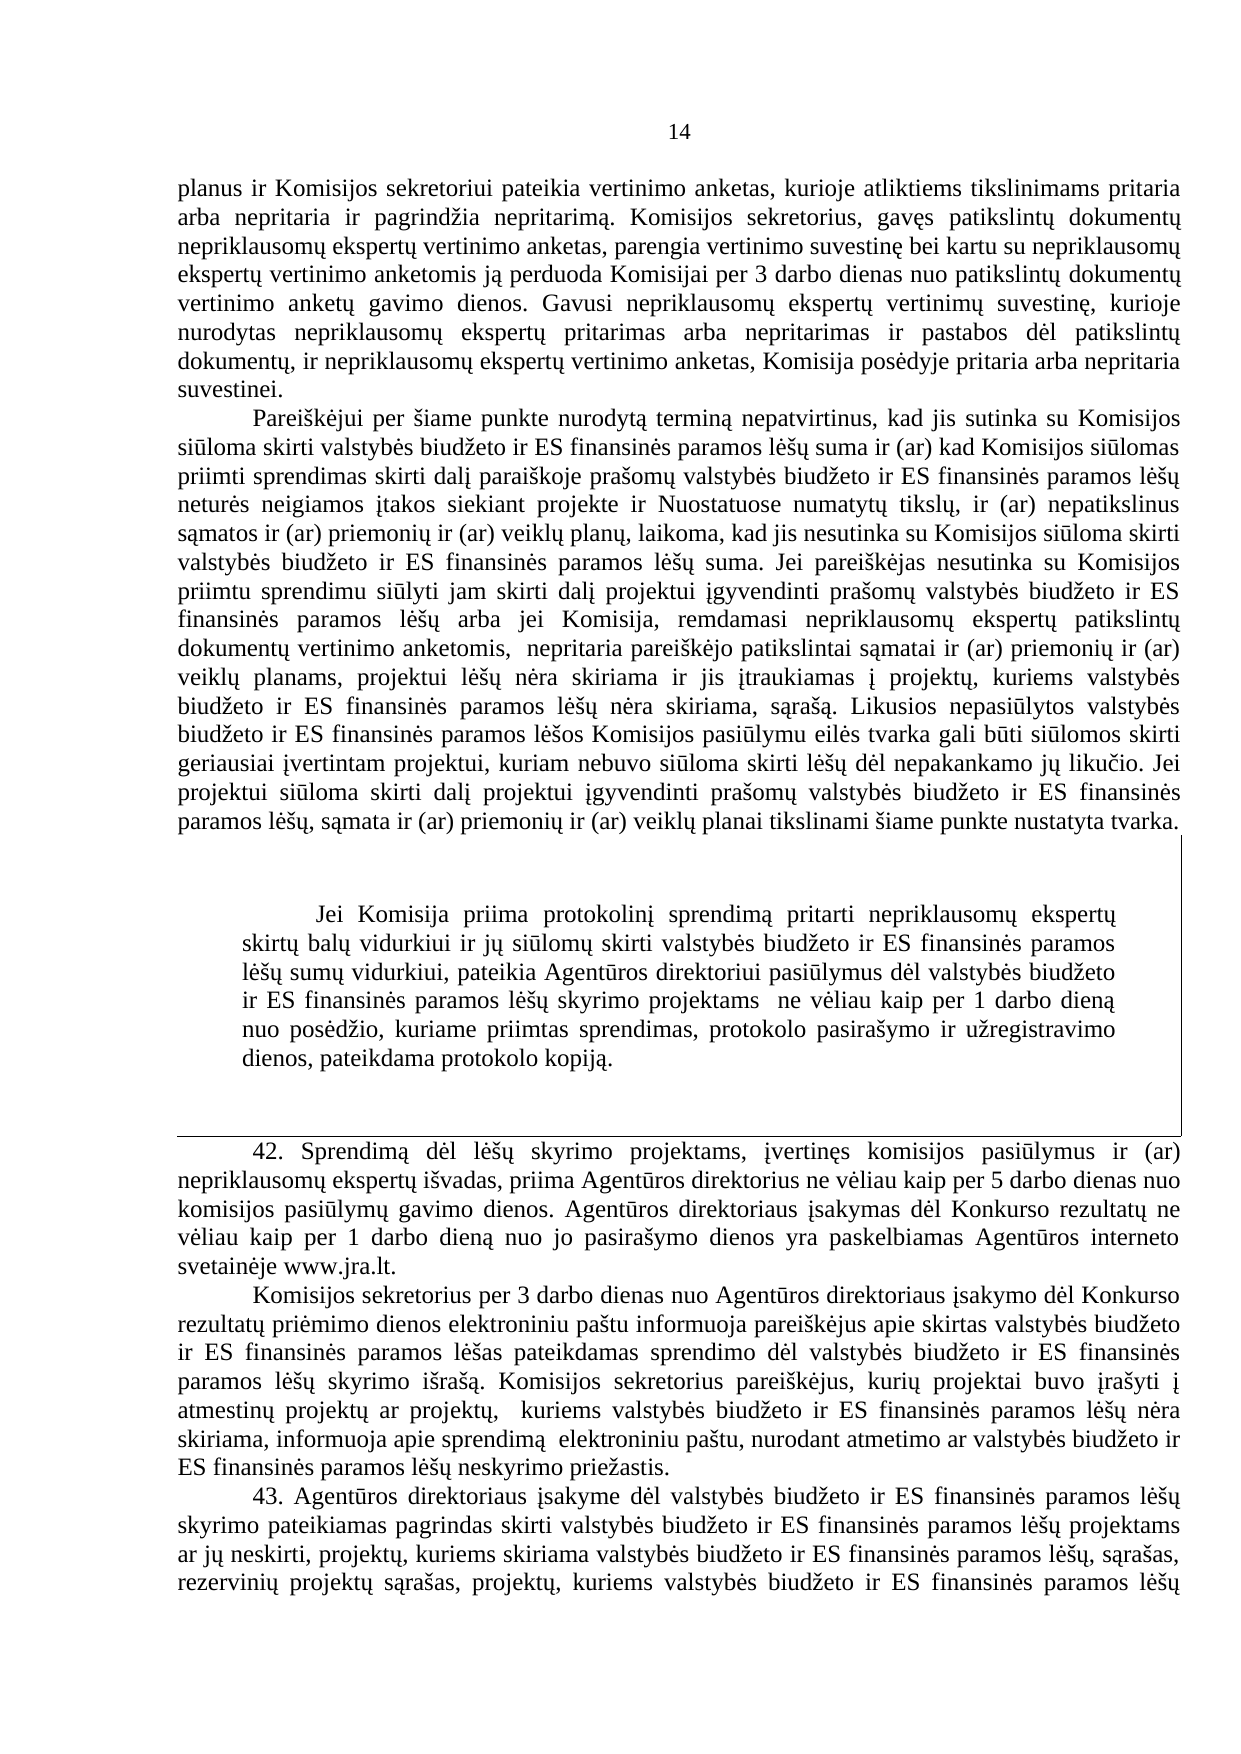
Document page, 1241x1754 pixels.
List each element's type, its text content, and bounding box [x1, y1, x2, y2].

text Jei Komisija priima protokolinį sprendimą pritarti nepriklausomų ekspertų skirtų balų vidurkiui ir jų siūlomų skirti valstybės biudžeto ir ES finansinės paramos lėšų sumų vidurkiui, pateikia Agentūros direktoriui pasiūlymus dėl valstybės biudžeto ir ES finansinės paramos lėšų skyrimo projektams ne vėliau kaip per 1 darbo dieną nuo posėdžio, kuriame priimtas sprendimas, protokolo pasirašymo ir užregistravimo dienos, pateikdama protokolo kopiją. [177, 834, 1181, 1136]
text Pareiškėjui per šiame punkte nurodytą terminą nepatvirtinus, kad jis sutinka su Komisijos siūloma skirti valstybės biudžeto ir ES finansinės paramos lėšų suma ir (ar) kad Komisijos siūlomas priimti sprendimas skirti dalį paraiškoje prašomų valstybės biudžeto ir ES finansinės paramos lėšų neturės neigiamos įtakos siekiant projekte ir Nuostatuose numatytų tikslų, ir (ar) nepatikslinus sąmatos ir (ar) priemonių ir (ar) veiklų planų, laikoma, kad jis nesutinka su Komisijos siūloma skirti valstybės biudžeto ir ES finansinės paramos lėšų suma. Jei pareiškėjas nesutinka su Komisijos priimtu sprendimu siūlyti jam skirti dalį projektui įgyvendinti prašomų valstybės biudžeto ir ES finansinės paramos lėšų arba jei Komisija, remdamasi nepriklausomų ekspertų patikslintų dokumentų vertinimo anketomis, nepritaria pareiškėjo patikslintai sąmatai ir (ar) priemonių ir (ar) veiklų planams, projektui lėšų nėra skiriama ir jis įtraukiamas į projektų, kuriems valstybės biudžeto ir ES finansinės paramos lėšų nėra skiriama, sąrašą. Likusios nepasiūlytos valstybės biudžeto ir ES finansinės paramos lėšos Komisijos pasiūlymu eilės tvarka gali būti siūlomos skirti geriausiai įvertintam projektui, kuriam nebuvo siūloma skirti lėšų dėl nepakankamo jų likučio. Jei projektui siūloma skirti dalį projektui įgyvendinti prašomų valstybės biudžeto ir ES finansinės paramos lėšų, sąmata ir (ar) priemonių ir (ar) veiklų planai tikslinami šiame punkte nustatyta tvarka. [177, 403, 1181, 834]
text Komisijos sekretorius per 3 darbo dienas nuo Agentūros direktoriaus įsakymo dėl Konkurso rezultatų priėmimo dienos elektroniniu paštu informuoja pareiškėjus apie skirtas valstybės biudžeto ir ES finansinės paramos lėšas pateikdamas sprendimo dėl valstybės biudžeto ir ES finansinės paramos lėšų skyrimo išrašą. Komisijos sekretorius pareiškėjus, kurių projektai buvo įrašyti į atmestinų projektų ar projektų, kuriems valstybės biudžeto ir ES finansinės paramos lėšų nėra skiriama, informuoja apie sprendimą elektroniniu paštu, nurodant atmetimo ar valstybės biudžeto ir ES finansinės paramos lėšų neskyrimo priežastis. [177, 1280, 1181, 1481]
text 43. Agentūros direktoriaus įsakyme dėl valstybės biudžeto ir ES finansinės paramos lėšų skyrimo pateikiamas pagrindas skirti valstybės biudžeto ir ES finansinės paramos lėšų projektams ar jų neskirti, projektų, kuriems skiriama valstybės biudžeto ir ES finansinės paramos lėšų, sąrašas, rezervinių projektų sąrašas, projektų, kuriems valstybės biudžeto ir ES finansinės paramos lėšų [177, 1481, 1181, 1596]
text 42. Sprendimą dėl lėšų skyrimo projektams, įvertinęs komisijos pasiūlymus ir (ar) nepriklausomų ekspertų išvadas, priima Agentūros direktorius ne vėliau kaip per 5 darbo dienas nuo komisijos pasiūlymų gavimo dienos. Agentūros direktoriaus įsakymas dėl Konkurso rezultatų ne vėliau kaip per 1 darbo dieną nuo jo pasirašymo dienos yra paskelbiamas Agentūros interneto svetainėje www.jra.lt. [177, 1136, 1181, 1280]
text planus ir Komisijos sekretoriui pateikia vertinimo anketas, kurioje atliktiems tikslinimams pritaria arba nepritaria ir pagrindžia nepritarimą. Komisijos sekretorius, gavęs patikslintų dokumentų nepriklausomų ekspertų vertinimo anketas, parengia vertinimo suvestinę bei kartu su nepriklausomų ekspertų vertinimo anketomis ją perduoda Komisijai per 3 darbo dienas nuo patikslintų dokumentų vertinimo anketų gavimo dienos. Gavusi nepriklausomų ekspertų vertinimų suvestinę, kurioje nurodytas nepriklausomų ekspertų pritarimas arba nepritarimas ir pastabos dėl patikslintų dokumentų, ir nepriklausomų ekspertų vertinimo anketas, Komisija posėdyje pritaria arba nepritaria suvestinei. [177, 173, 1181, 403]
